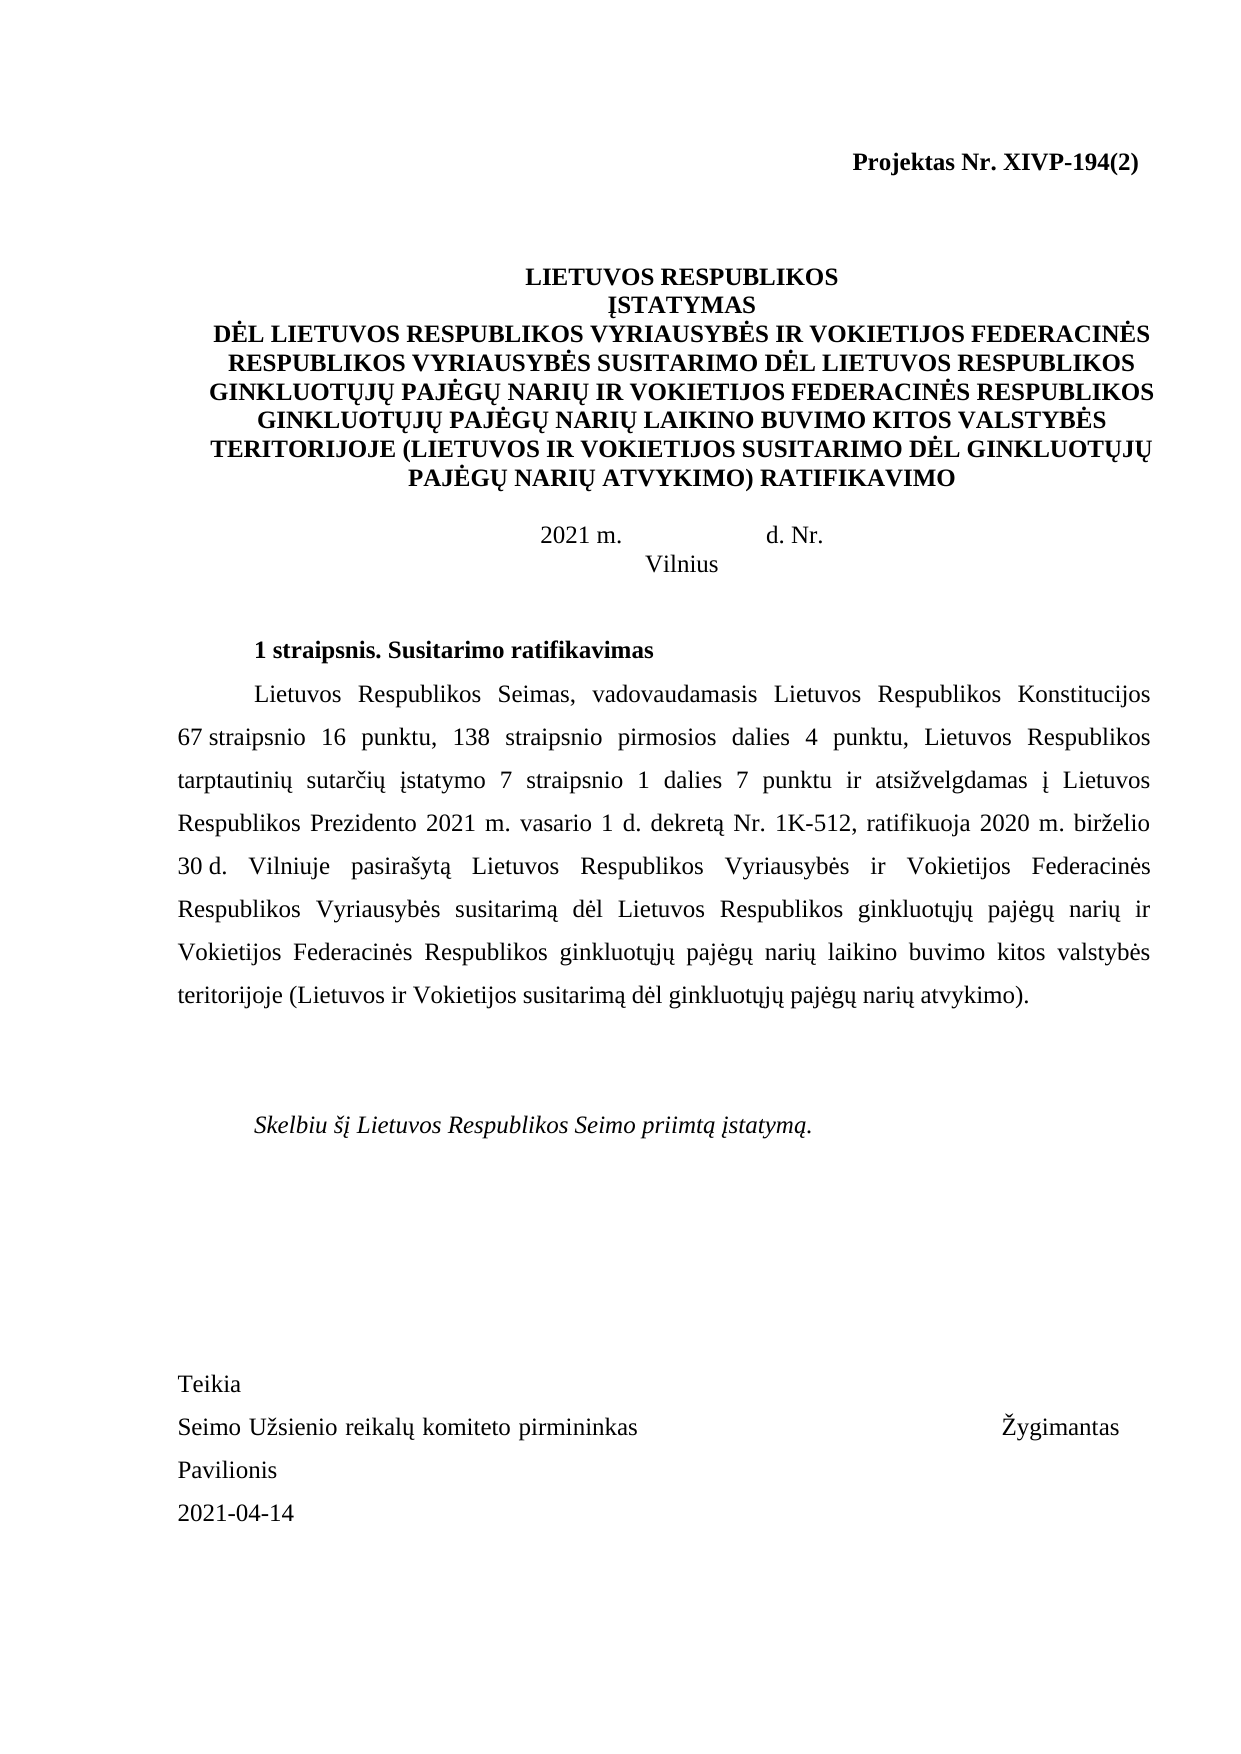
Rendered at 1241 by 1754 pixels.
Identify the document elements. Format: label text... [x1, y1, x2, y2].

text Seimo Užsienio reikalų komiteto pirmininkas Žygimantas Pavilionis [177, 1412, 1122, 1484]
text Vilnius [177, 549, 1186, 578]
text LIETUVOS RESPUBLIKOS [177, 262, 1186, 291]
text Lietuvos Respublikos Seimas, vadovaudamasis Lietuvos Respublikos Konstitucijos 67 straipsnio 16 punktu, 138 straipsnio pirmosios dalies 4 punktu, Lietuvos Respublikos tarptautinių sutarčių įstatymo 7 straipsnio 1 dalies 7 punktu ir atsižvelgdamas į Lietuvos Respublikos Prezidento 2021 m. vasario 1 d. dekretą Nr. 1K-512, ratifikuoja 2020 m. birželio 30 d. Vilniuje pasirašytą Lietuvos Respublikos Vyriausybės ir Vokietijos Federacinės Respublikos Vyriausybės susitarimą dėl Lietuvos Respublikos ginkluotųjų pajėgų narių ir Vokietijos Federacinės Respublikos ginkluotųjų pajėgų narių laikino buvimo kitos valstybės teritorijoje (Lietuvos ir Vokietijos susitarimą dėl ginkluotųjų pajėgų narių atvykimo). [177, 679, 1152, 1009]
text Teikia [177, 1369, 1122, 1397]
text Projektas Nr. XIVP-194(2) [717, 147, 1152, 176]
text 2021 m. d. Nr. [177, 521, 1186, 549]
text 1 straipsnis. Susitarimo ratifikavimas [177, 636, 1152, 664]
text 2021-04-14 [177, 1498, 1122, 1527]
text Skelbiu šį Lietuvos Respublikos Seimo priimtą įstatymą. [177, 1110, 1152, 1139]
text DĖL LIETUVOS RESPUBLIKOS VYRIAUSYBĖS IR VOKIETIJOS FEDERACINĖS RESPUBLIKOS VYRIAUSYBĖS SUSITARIMO DĖL LIETUVOS RESPUBLIKOS GINKLUOTŲJŲ PAJĖGŲ NARIŲ IR VOKIETIJOS FEDERACINĖS RESPUBLIKOS GINKLUOTŲJŲ PAJĖGŲ NARIŲ LAIKINO BUVIMO KITOS VALSTYBĖS TERITORIJOJE (LIETUVOS IR VOKIETIJOS SUSITARIMO DĖL GINKLUOTŲJŲ PAJĖGŲ NARIŲ ATVYKIMO) RATIFIKAVIMO [177, 319, 1186, 492]
text ĮSTATYMAS [177, 291, 1186, 319]
